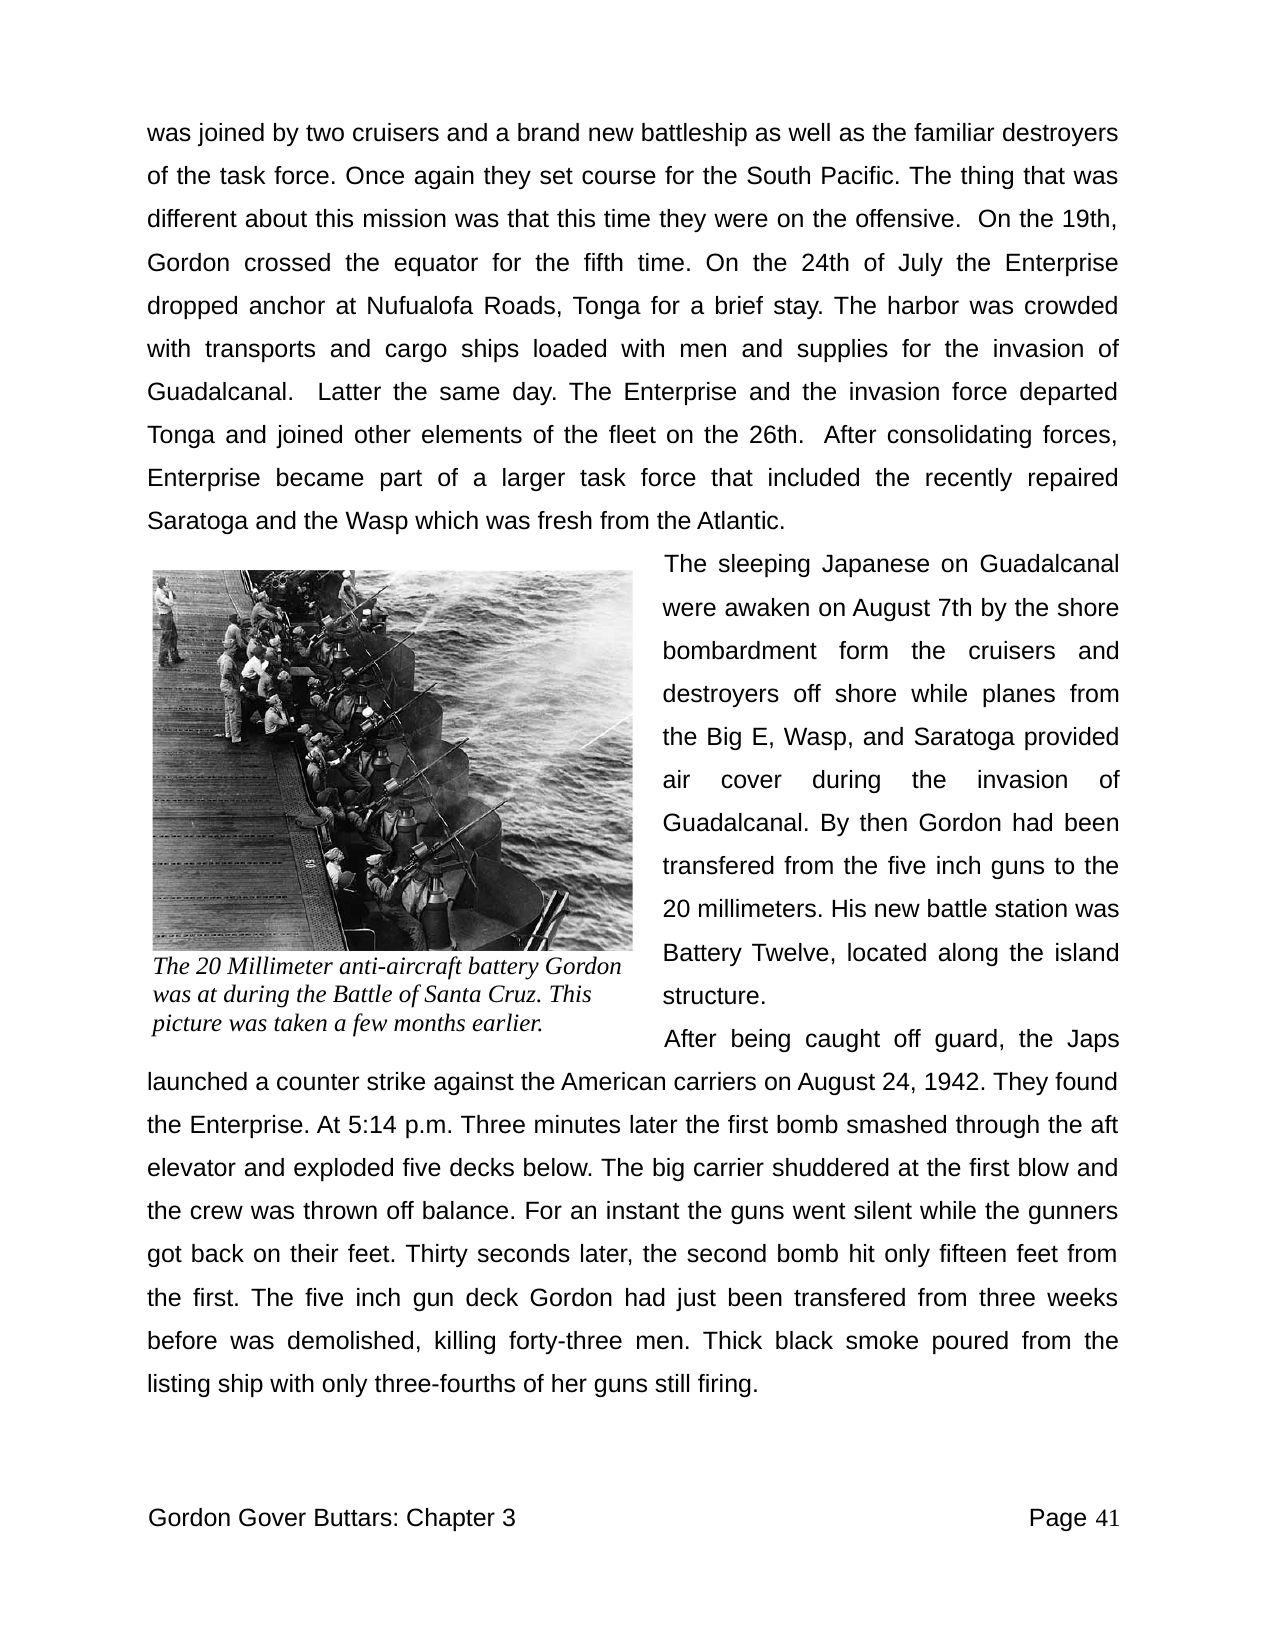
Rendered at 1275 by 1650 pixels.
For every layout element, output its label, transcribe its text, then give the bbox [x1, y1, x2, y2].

text The sleeping Japanese on Guadalcanal were awaken on August 7th by the shore bombardment form the cruisers and destroyers off shore while planes from the Big E, Wasp, and Saratoga provided air cover during the invasion of Guadalcanal. By then Gordon had been transfered from the five inch guns to the 20 millimeters. His new battle station was Battery Twelve, located along the island structure. [147, 549, 1120, 1009]
text The 20 Millimeter anti-aircraft battery Gordon was at during the Battle of Santa Cruz. This picture was taken a few months earlier. [152, 951, 632, 1037]
text After being caught off guard, the Japs launched a counter strike against the American carriers on August 24, 1942. They found the Enterprise. At 5:14 p.m. Three minutes later the first bomb smashed through the aft elevator and exploded five decks below. The big carrier shuddered at the first blow and the crew was thrown off balance. For an instant the guns went silent while the gunners got back on their feet. Thirty seconds later, the second bomb hit only fifteen feet from the first. The five inch gun deck Gordon had just been transfered from three weeks before was demolished, killing forty-three men. Thick black smoke poured from the listing ship with only three-fourths of her guns still firing. [147, 1024, 1120, 1397]
text was joined by two cruisers and a brand new battleship as well as the familiar destroyers of the task force. Once again they set course for the South Pacific. The thing that was different about this mission was that this time they were on the offensive. On the 19th, Gordon crossed the equator for the fifth time. On the 24th of July the Enterprise dropped anchor at Nufualofa Roads, Tonga for a brief stay. The harbor was crowded with transports and cargo ships loaded with men and supplies for the invasion of Guadalcanal. Latter the same day. The Enterprise and the invasion force departed Tonga and joined other elements of the fleet on the 26th. After consolidating forces, Enterprise became part of a larger task force that included the recently repaired Saratoga and the Wasp which was fresh from the Atlantic. [147, 118, 1120, 535]
picture [152, 570, 633, 951]
